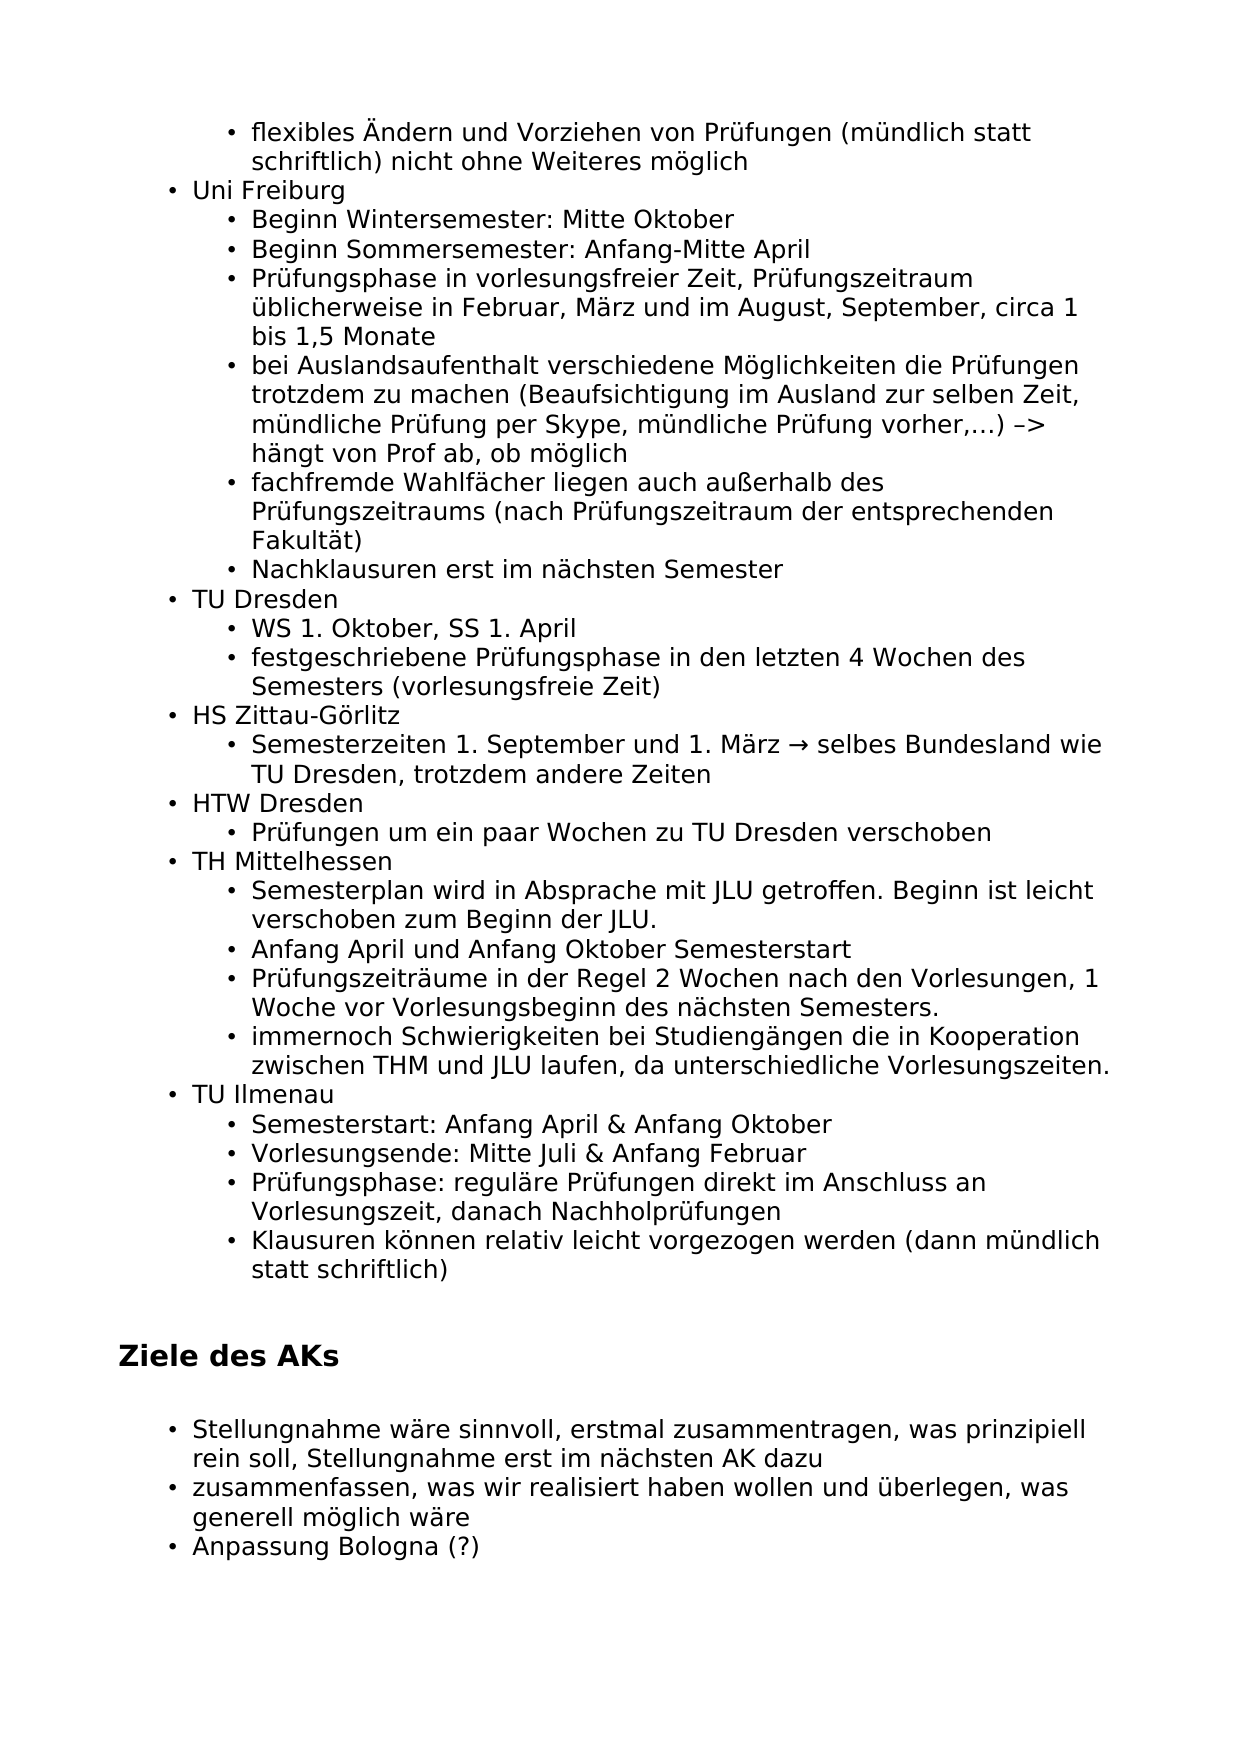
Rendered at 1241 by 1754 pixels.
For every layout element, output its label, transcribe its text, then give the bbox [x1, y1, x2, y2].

list Anpassung Bologna (?) [177, 1532, 1122, 1561]
list Beginn Sommersemester: Anfang-Mitte April [236, 235, 1122, 264]
list Prüfungsphase: reguläre Prüfungen direkt im Anschluss an Vorlesungszeit, danach Nachholprüfungen [236, 1168, 1122, 1226]
list TH Mittelhessen [177, 847, 1122, 876]
list Nachklausuren erst im nächsten Semester [236, 556, 1122, 585]
list festgeschriebene Prüfungsphase in den letzten 4 Wochen des Semesters (vorlesungsfreie Zeit) [236, 643, 1122, 701]
subtitle Ziele des AKs [118, 1339, 1122, 1373]
list Prüfungen um ein paar Wochen zu TU Dresden verschoben [236, 818, 1122, 847]
list TU Ilmenau [177, 1081, 1122, 1110]
list Vorlesungsende: Mitte Juli & Anfang Februar [236, 1139, 1122, 1168]
list WS 1. Oktober, SS 1. April [236, 614, 1122, 643]
list Klausuren können relativ leicht vorgezogen werden (dann mündlich statt schriftlich) [236, 1226, 1122, 1285]
list Beginn Wintersemester: Mitte Oktober [236, 206, 1122, 235]
list flexibles Ändern und Vorziehen von Prüfungen (mündlich statt schriftlich) nicht ohne Weiteres möglich [236, 118, 1122, 176]
list Uni Freiburg [177, 176, 1122, 206]
list fachfremde Wahlfächer liegen auch außerhalb des Prüfungszeitraums (nach Prüfungszeitraum der entsprechenden Fakultät) [236, 468, 1122, 556]
list zusammenfassen, was wir realisiert haben wollen und überlegen, was generell möglich wäre [177, 1473, 1122, 1532]
list HS Zittau-Görlitz [177, 701, 1122, 731]
list Prüfungszeiträume in der Regel 2 Wochen nach den Vorlesungen, 1 Woche vor Vorlesungsbeginn des nächsten Semesters. [236, 964, 1122, 1022]
list bei Auslandsaufenthalt verschiedene Möglichkeiten die Prüfungen trotzdem zu machen (Beaufsichtigung im Ausland zur selben Zeit, mündliche Prüfung per Skype, mündliche Prüfung vorher,…) –> hängt von Prof ab, ob möglich [236, 351, 1122, 468]
list TU Dresden [177, 585, 1122, 614]
list Prüfungsphase in vorlesungsfreier Zeit, Prüfungszeitraum üblicherweise in Februar, März und im August, September, circa 1 bis 1,5 Monate [236, 264, 1122, 351]
list Anfang April und Anfang Oktober Semesterstart [236, 935, 1122, 964]
list Semesterstart: Anfang April & Anfang Oktober [236, 1110, 1122, 1139]
list immernoch Schwierigkeiten bei Studiengängen die in Kooperation zwischen THM und JLU laufen, da unterschiedliche Vorlesungszeiten. [236, 1022, 1122, 1081]
list Stellungnahme wäre sinnvoll, erstmal zusammentragen, was prinzipiell rein soll, Stellungnahme erst im nächsten AK dazu [177, 1415, 1122, 1473]
list Semesterzeiten 1. September und 1. März → selbes Bundesland wie TU Dresden, trotzdem andere Zeiten [236, 731, 1122, 789]
list Semesterplan wird in Absprache mit JLU getroffen. Beginn ist leicht verschoben zum Beginn der JLU. [236, 876, 1122, 935]
list HTW Dresden [177, 789, 1122, 818]
